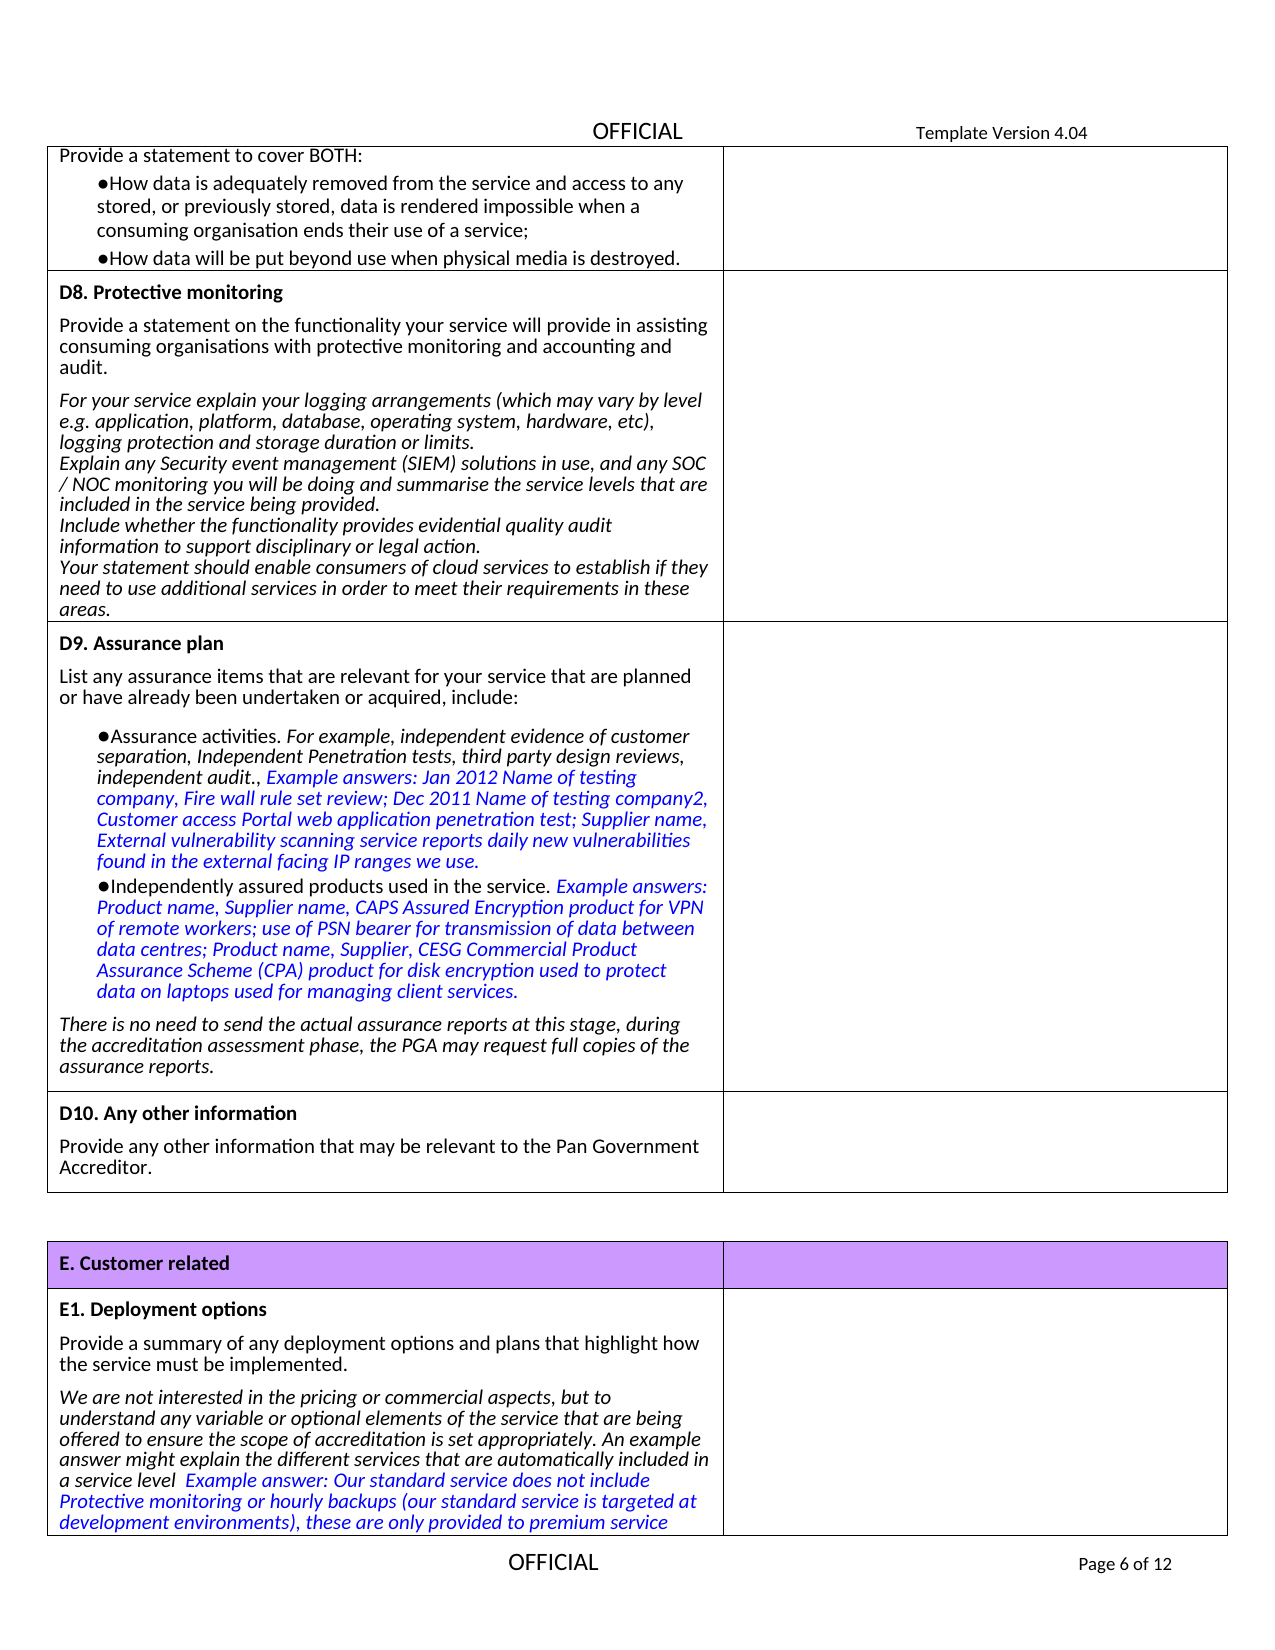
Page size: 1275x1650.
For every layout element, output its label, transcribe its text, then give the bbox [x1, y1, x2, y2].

table_cell E1. Deployment options Provide a summary of any deployment options and plans that highlight how the service must be implemented. We are not interested in the pricing or commercial aspects, but to understand any variable or optional elements of the service that are being offered to ensure the scope of accreditation is set appropriately. An example answer might explain the different services that are automatically included in a service level Example answer: Our standard service does not include Protective monitoring or hourly backups (our standard service is targeted at development environments), these are only provided to premium service [48, 1289, 723, 1534]
table_cell [724, 147, 1227, 270]
table_cell [724, 1289, 1227, 1534]
table_cell [724, 1092, 1227, 1192]
table_cell [724, 271, 1227, 621]
table_header [724, 1242, 1227, 1288]
table_header E. Customer related [48, 1242, 723, 1288]
table_cell D9. Assurance plan List any assurance items that are relevant for your service that are planned or have already been undertaken or acquired, include: Assurance activities. For example, independent evidence of customer separation, Independent Penetration tests, third party design reviews, independent audit., Example answers: Jan 2012 Name of testing company, Fire wall rule set review; Dec 2011 Name of testing company2, Customer access Portal web application penetration test; Supplier name, External vulnerability scanning service reports daily new vulnerabilities found in the external facing IP ranges we use. Independently assured products used in the service. Example answers: Product name, Supplier name, CAPS Assured Encryption product for VPN of remote workers; use of PSN bearer for transmission of data between data centres; Product name, Supplier, CESG Commercial Product Assurance Scheme (CPA) product for disk encryption used to protect data on laptops used for managing client services. There is no need to send the actual assurance reports at this stage, during the accreditation assessment phase, the PGA may request full copies of the assurance reports. [48, 622, 723, 1091]
table_cell D10. Any other information Provide any other information that may be relevant to the Pan Government Accreditor. [48, 1092, 723, 1192]
table_cell D8. Protective monitoring Provide a statement on the functionality your service will provide in assisting consuming organisations with protective monitoring and accounting and audit. For your service explain your logging arrangements (which may vary by level e.g. application, platform, database, operating system, hardware, etc), logging protection and storage duration or limits. Explain any Security event management (SIEM) solutions in use, and any SOC / NOC monitoring you will be doing and summarise the service levels that are included in the service being provided. Include whether the functionality provides evidential quality audit information to support disciplinary or legal action. Your statement should enable consumers of cloud services to establish if they need to use additional services in order to meet their requirements in these areas. [48, 271, 723, 621]
table_cell Provide a statement to cover BOTH: How data is adequately removed from the service and access to any stored, or previously stored, data is rendered impossible when a consuming organisation ends their use of a service; How data will be put beyond use when physical media is destroyed. [48, 147, 723, 270]
table_cell [724, 622, 1227, 1091]
